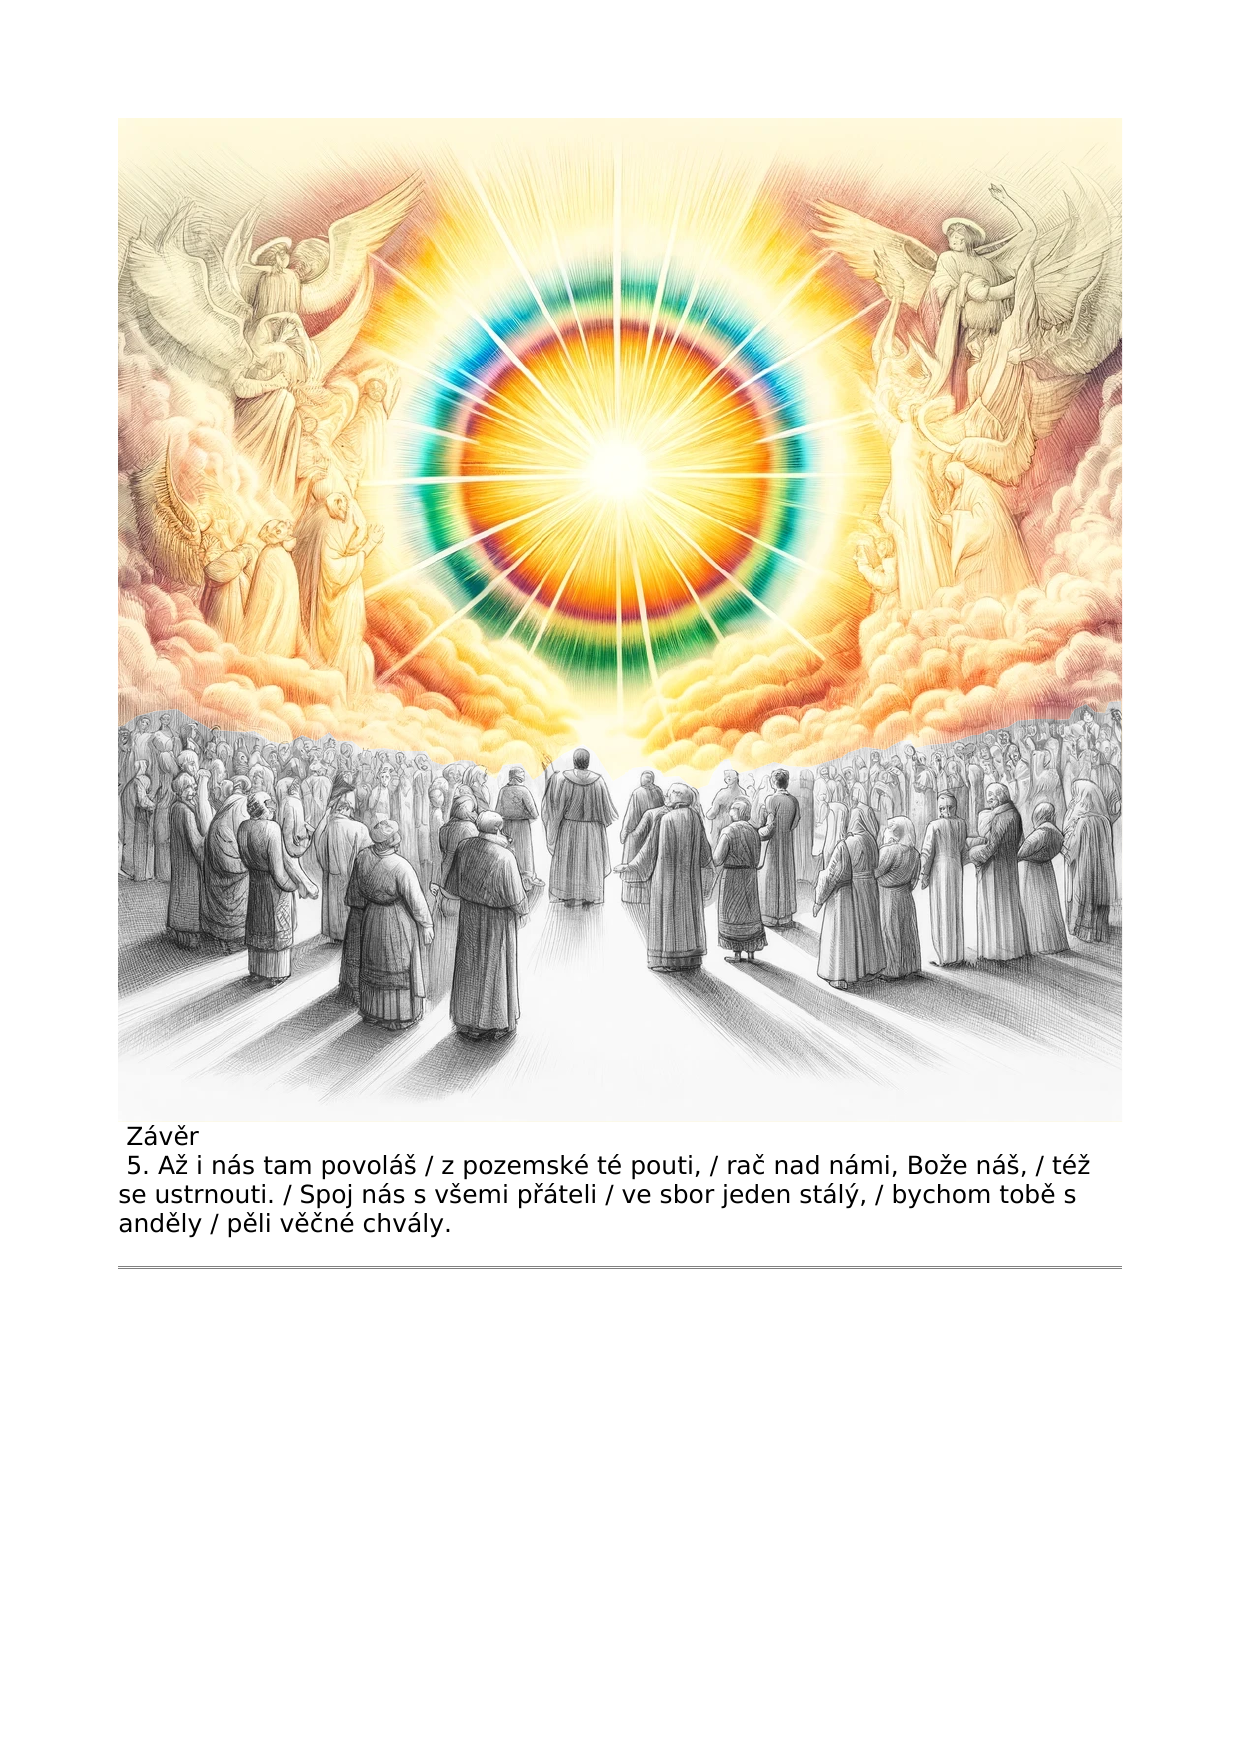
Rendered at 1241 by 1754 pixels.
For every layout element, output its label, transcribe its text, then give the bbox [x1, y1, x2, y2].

text Závěr 5. Až i nás tam povoláš / z pozemské té pouti, / rač nad námi, Bože náš, / též se ustrnouti. / Spoj nás s všemi přáteli / ve sbor jeden stálý, / bychom tobě s anděly / pěli věčné chvály. [118, 1122, 1122, 1239]
picture [118, 118, 1123, 1122]
